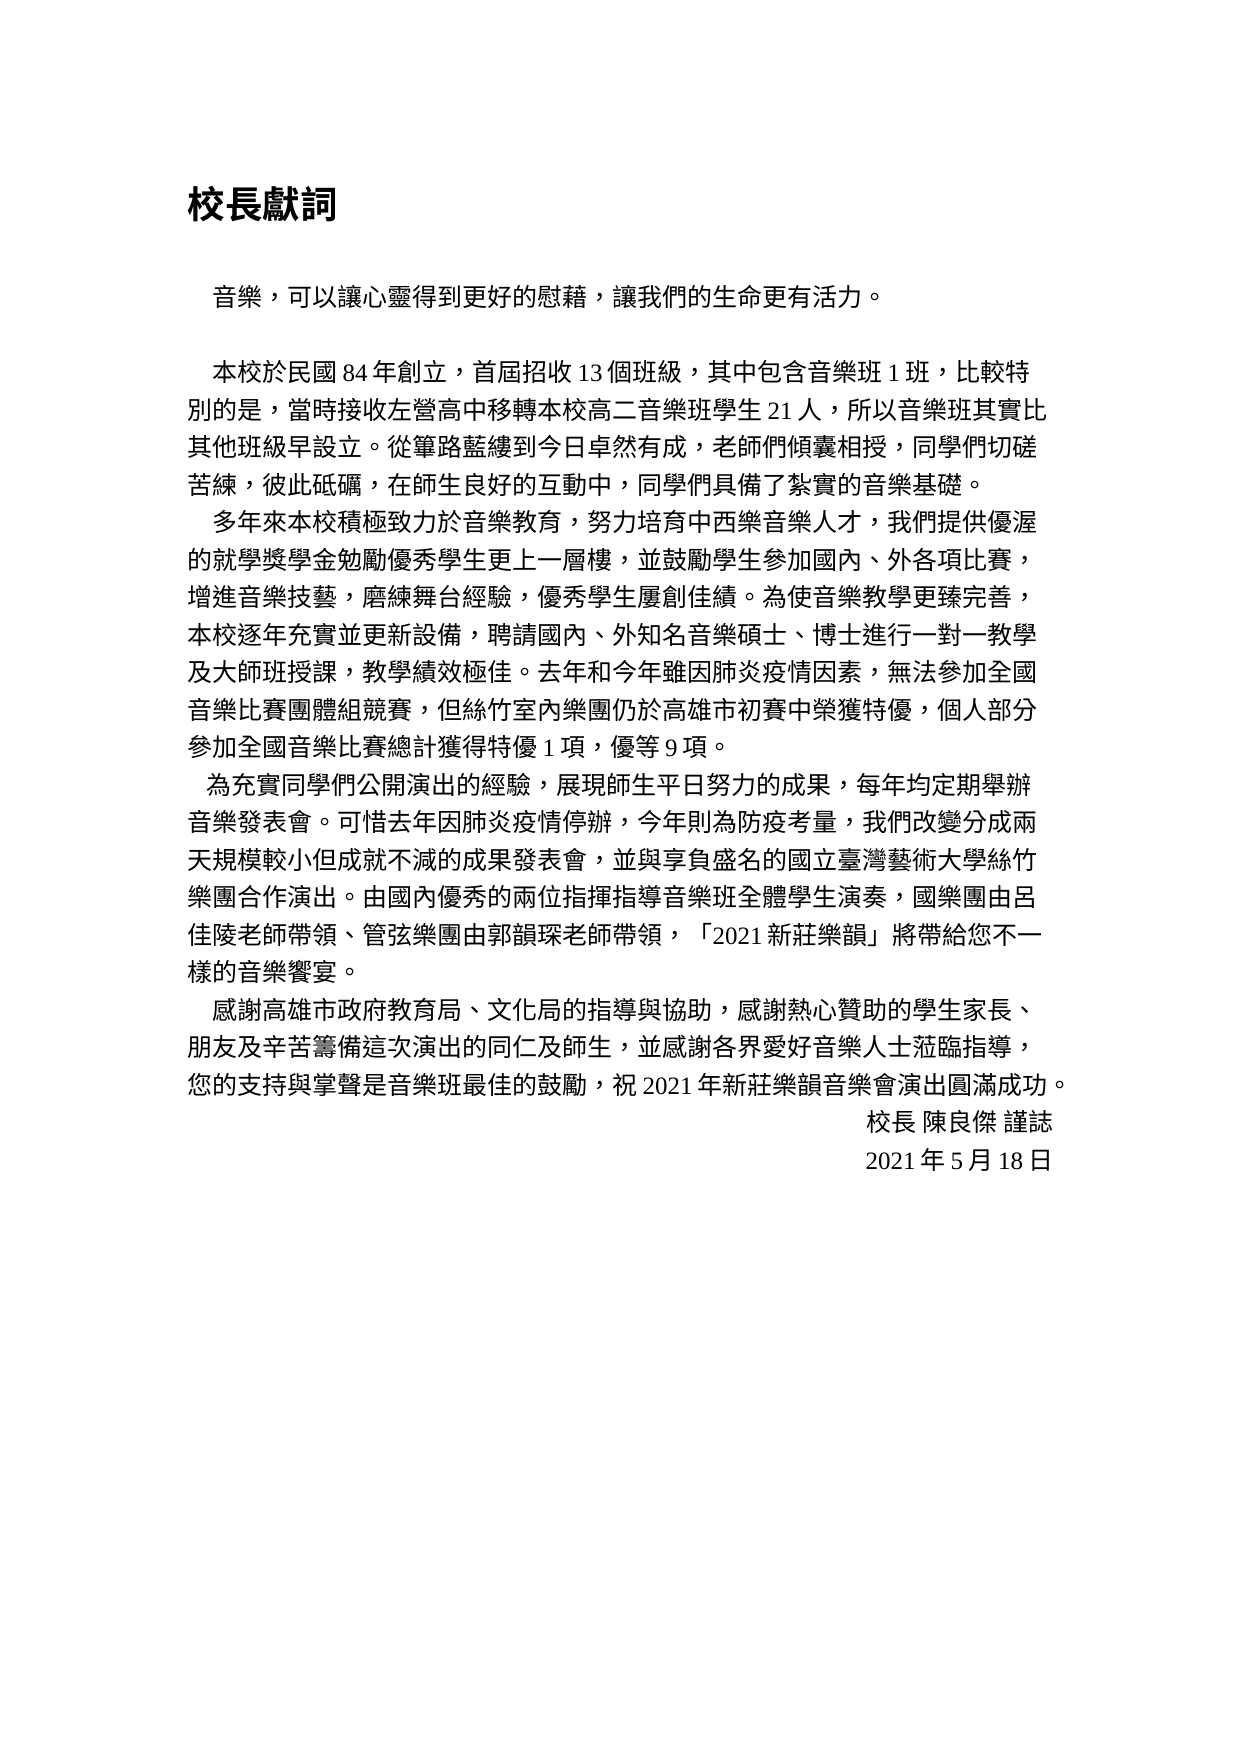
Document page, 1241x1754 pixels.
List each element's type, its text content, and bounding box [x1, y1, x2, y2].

text 本校於民國84年創立，首屆招收13個班級，其中包含音樂班1班，比較特別的是，當時接收左營高中移轉本校高二音樂班學生21人，所以音樂班其實比其他班級早設立。從篳路藍縷到今日卓然有成，老師們傾囊相授，同學們切磋苦練，彼此砥礪，在師生良好的互動中，同學們具備了紮實的音樂基礎。 [187, 352, 1053, 502]
text 感謝高雄市政府教育局、文化局的指導與協助，感謝熱心贊助的學生家長、朋友及辛苦籌備這次演出的同仁及師生，並感謝各界愛好音樂人士蒞臨指導，您的支持與掌聲是音樂班最佳的鼓勵，祝2021年新莊樂韻音樂會演出圓滿成功。 [187, 989, 1053, 1102]
text 校長獻詞 [187, 164, 1053, 239]
text 音樂，可以讓心靈得到更好的慰藉，讓我們的生命更有活力。 [187, 277, 1053, 314]
text 為充實同學們公開演出的經驗，展現師生平日努力的成果，每年均定期舉辦音樂發表會。可惜去年因肺炎疫情停辦，今年則為防疫考量，我們改變分成兩天規模較小但成就不減的成果發表會，並與享負盛名的國立臺灣藝術大學絲竹樂團合作演出。由國內優秀的兩位指揮指導音樂班全體學生演奏，國樂團由呂佳陵老師帶領、管弦樂團由郭韻琛老師帶領，「2021新莊樂韻」將帶給您不一樣的音樂饗宴。 [187, 764, 1053, 989]
text 多年來本校積極致力於音樂教育，努力培育中西樂音樂人才，我們提供優渥的就學獎學金勉勵優秀學生更上一層樓，並鼓勵學生參加國內、外各項比賽，增進音樂技藝，磨練舞台經驗，優秀學生屢創佳績。為使音樂教學更臻完善，本校逐年充實並更新設備，聘請國內、外知名音樂碩士、博士進行一對一教學及大師班授課，教學績效極佳。去年和今年雖因肺炎疫情因素，無法參加全國音樂比賽團體組競賽，但絲竹室內樂團仍於高雄市初賽中榮獲特優，個人部分參加全國音樂比賽總計獲得特優1項，優等9項。 [187, 502, 1053, 764]
text 2021年5月18日 [187, 1139, 1053, 1177]
text 校長 陳良傑 謹誌 [187, 1102, 1053, 1139]
